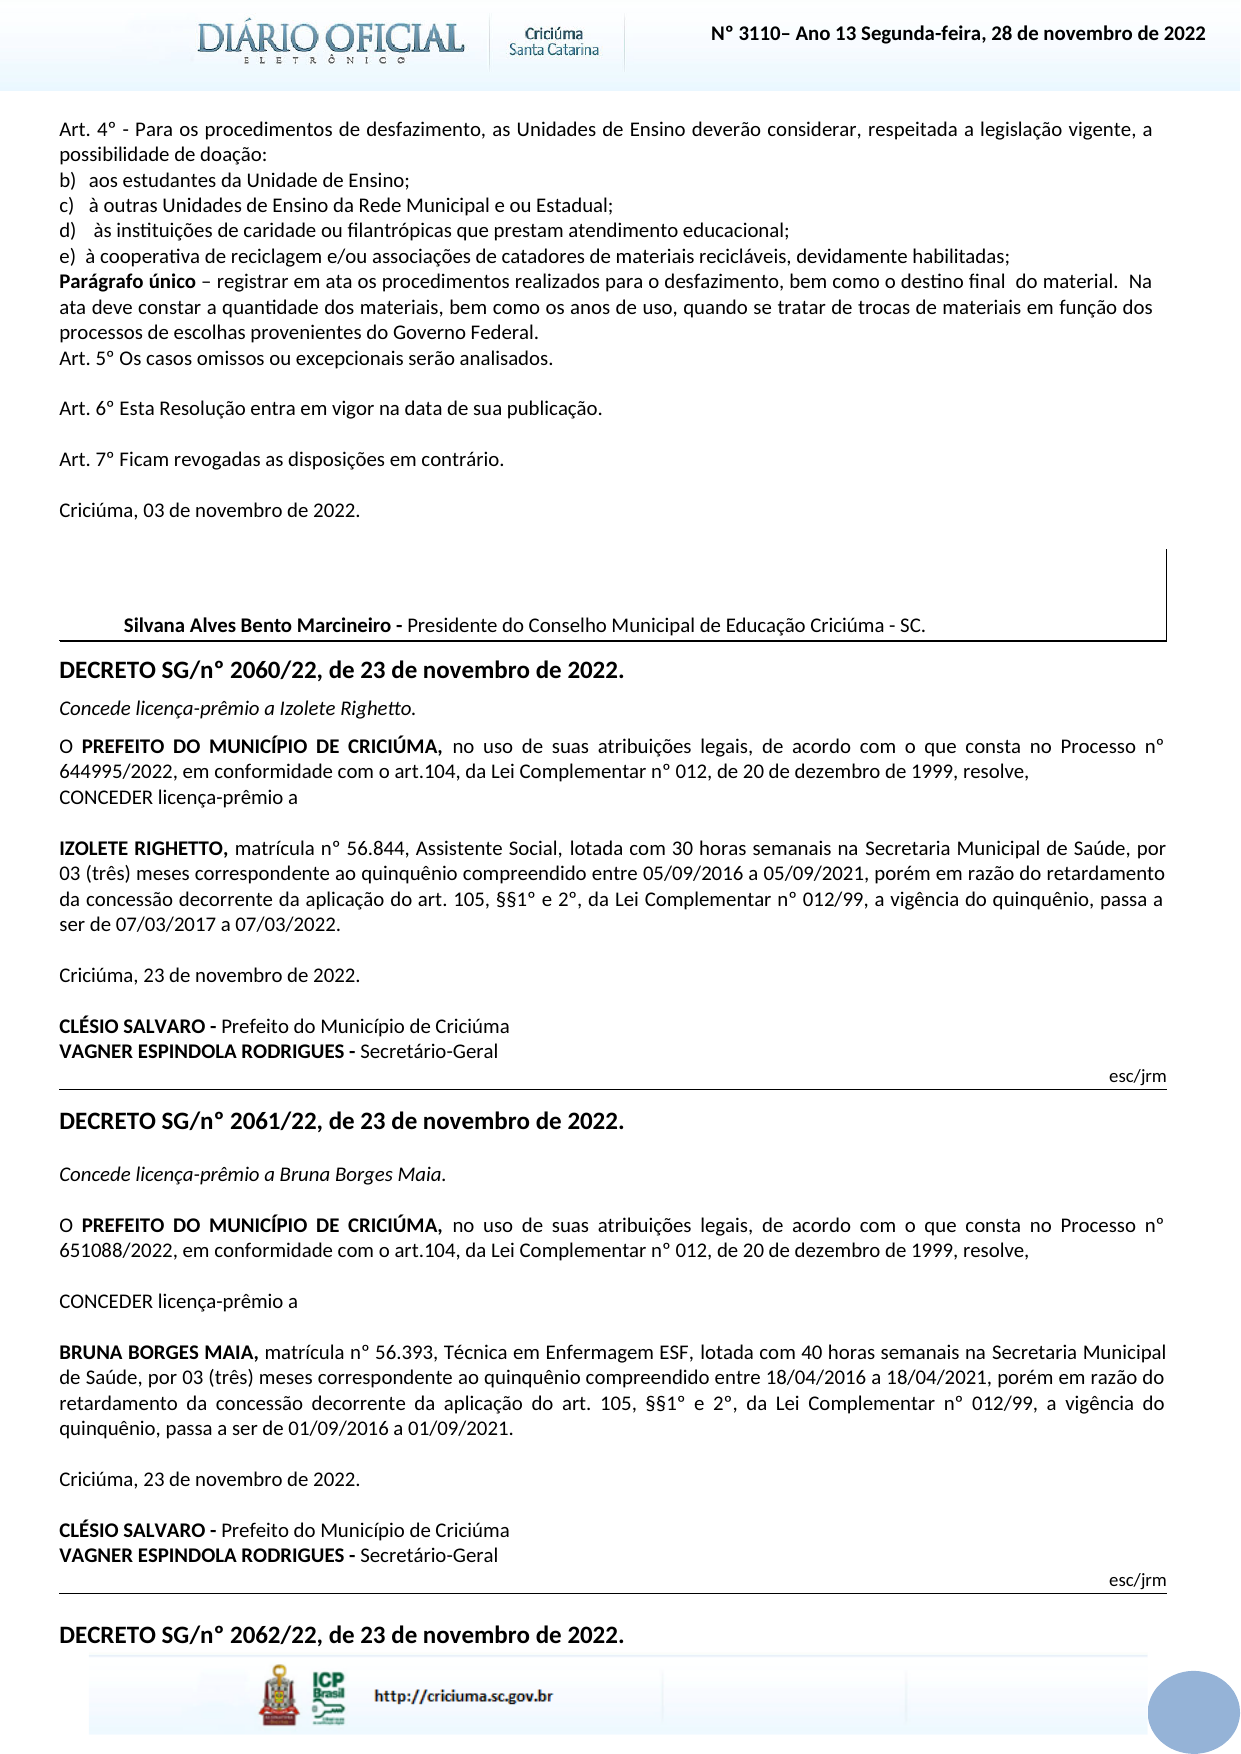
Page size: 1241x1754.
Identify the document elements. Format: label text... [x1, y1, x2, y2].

text Silvana Alves Bento Marcineiro - Presidente do Conselho Municipal de Educação Criciúma - SC. [59, 548, 1166, 640]
text Parágrafo único – registrar em ata os procedimentos realizados para o desfazimento, bem como o destino final do material. Na ata deve constar a quantidade dos materiais, bem como os anos de uso, quando se tratar de trocas de materiais em função dos processos de escolhas provenientes do Governo Federal. [59, 268, 1154, 345]
text VAGNER ESPINDOLA RODRIGUES - Secretário-Geral [59, 1542, 1167, 1568]
text VAGNER ESPINDOLA RODRIGUES - Secretário-Geral [59, 1038, 1240, 1064]
text DECRETO SG/nº 2061/22, de 23 de novembro de 2022. [59, 1105, 1167, 1136]
text Concede licença-prêmio a Izolete Righetto. [59, 695, 1167, 721]
text DECRETO SG/nº 2060/22, de 23 de novembro de 2022. [59, 654, 1167, 685]
text BRUNA BORGES MAIA, matrícula nº 56.393, Técnica em Enfermagem ESF, lotada com 40 horas semanais na Secretaria Municipal de Saúde, por 03 (três) meses correspondente ao quinquênio compreendido entre 18/04/2016 a 18/04/2021, porém em razão do retardamento da concessão decorrente da aplicação do art. 105, §§1º e 2º, da Lei Complementar nº 012/99, a vigência do quinquênio, passa a ser de 01/09/2016 a 01/09/2021. [59, 1339, 1167, 1441]
text Art. 5º Os casos omissos ou excepcionais serão analisados. [59, 345, 1155, 370]
text Concede licença-prêmio a Bruna Borges Maia. [59, 1161, 1167, 1186]
text IZOLETE RIGHETTO, matrícula nº 56.844, Assistente Social, lotada com 30 horas semanais na Secretaria Municipal de Saúde, por 03 (três) meses correspondente ao quinquênio compreendido entre 05/09/2016 a 05/09/2021, porém em razão do retardamento da concessão decorrente da aplicação do art. 105, §§1º e 2º, da Lei Complementar nº 012/99, a vigência do quinquênio, passa a ser de 07/03/2017 a 07/03/2022. [59, 835, 1167, 937]
text CONCEDER licença-prêmio a [59, 1288, 1167, 1313]
text CLÉSIO SALVARO - Prefeito do Município de Criciúma [59, 1013, 1240, 1038]
text CLÉSIO SALVARO - Prefeito do Município de Criciúma [59, 1517, 1167, 1542]
list aos estudantes da Unidade de Ensino; [59, 167, 1154, 192]
text O PREFEITO DO MUNICÍPIO DE CRICIÚMA, no uso de suas atribuições legais, de acordo com o que consta no Processo nº 651088/2022, em conformidade com o art.104, da Lei Complementar nº 012, de 20 de dezembro de 1999, resolve, [59, 1212, 1167, 1263]
text Art. 7º Ficam revogadas as disposições em contrário. [59, 446, 1167, 472]
text e) à cooperativa de reciclagem e/ou associações de catadores de materiais recicláveis, devidamente habilitadas; [59, 243, 1154, 268]
list às instituições de caridade ou filantrópicas que prestam atendimento educacional; [59, 218, 1154, 243]
text Criciúma, 23 de novembro de 2022. [59, 1466, 1167, 1491]
text CONCEDER licença-prêmio a [59, 784, 1167, 809]
text Criciúma, 23 de novembro de 2022. [59, 962, 1167, 987]
text DECRETO SG/nº 2062/22, de 23 de novembro de 2022. [59, 1619, 1167, 1650]
text esc/jrm [59, 1064, 1167, 1089]
text Art. 4º - Para os procedimentos de desfazimento, as Unidades de Ensino deverão considerar, respeitada a legislação vigente, a possibilidade de doação: [59, 116, 1154, 167]
text O PREFEITO DO MUNICÍPIO DE CRICIÚMA, no uso de suas atribuições legais, de acordo com o que consta no Processo nº 644995/2022, em conformidade com o art.104, da Lei Complementar nº 012, de 20 de dezembro de 1999, resolve, [59, 733, 1167, 784]
text esc/jrm [59, 1568, 1167, 1593]
list à outras Unidades de Ensino da Rede Municipal e ou Estadual; [59, 192, 1154, 218]
text Criciúma, 03 de novembro de 2022. [59, 497, 1167, 523]
text Art. 6º Esta Resolução entra em vigor na data de sua publicação. [59, 396, 1154, 421]
